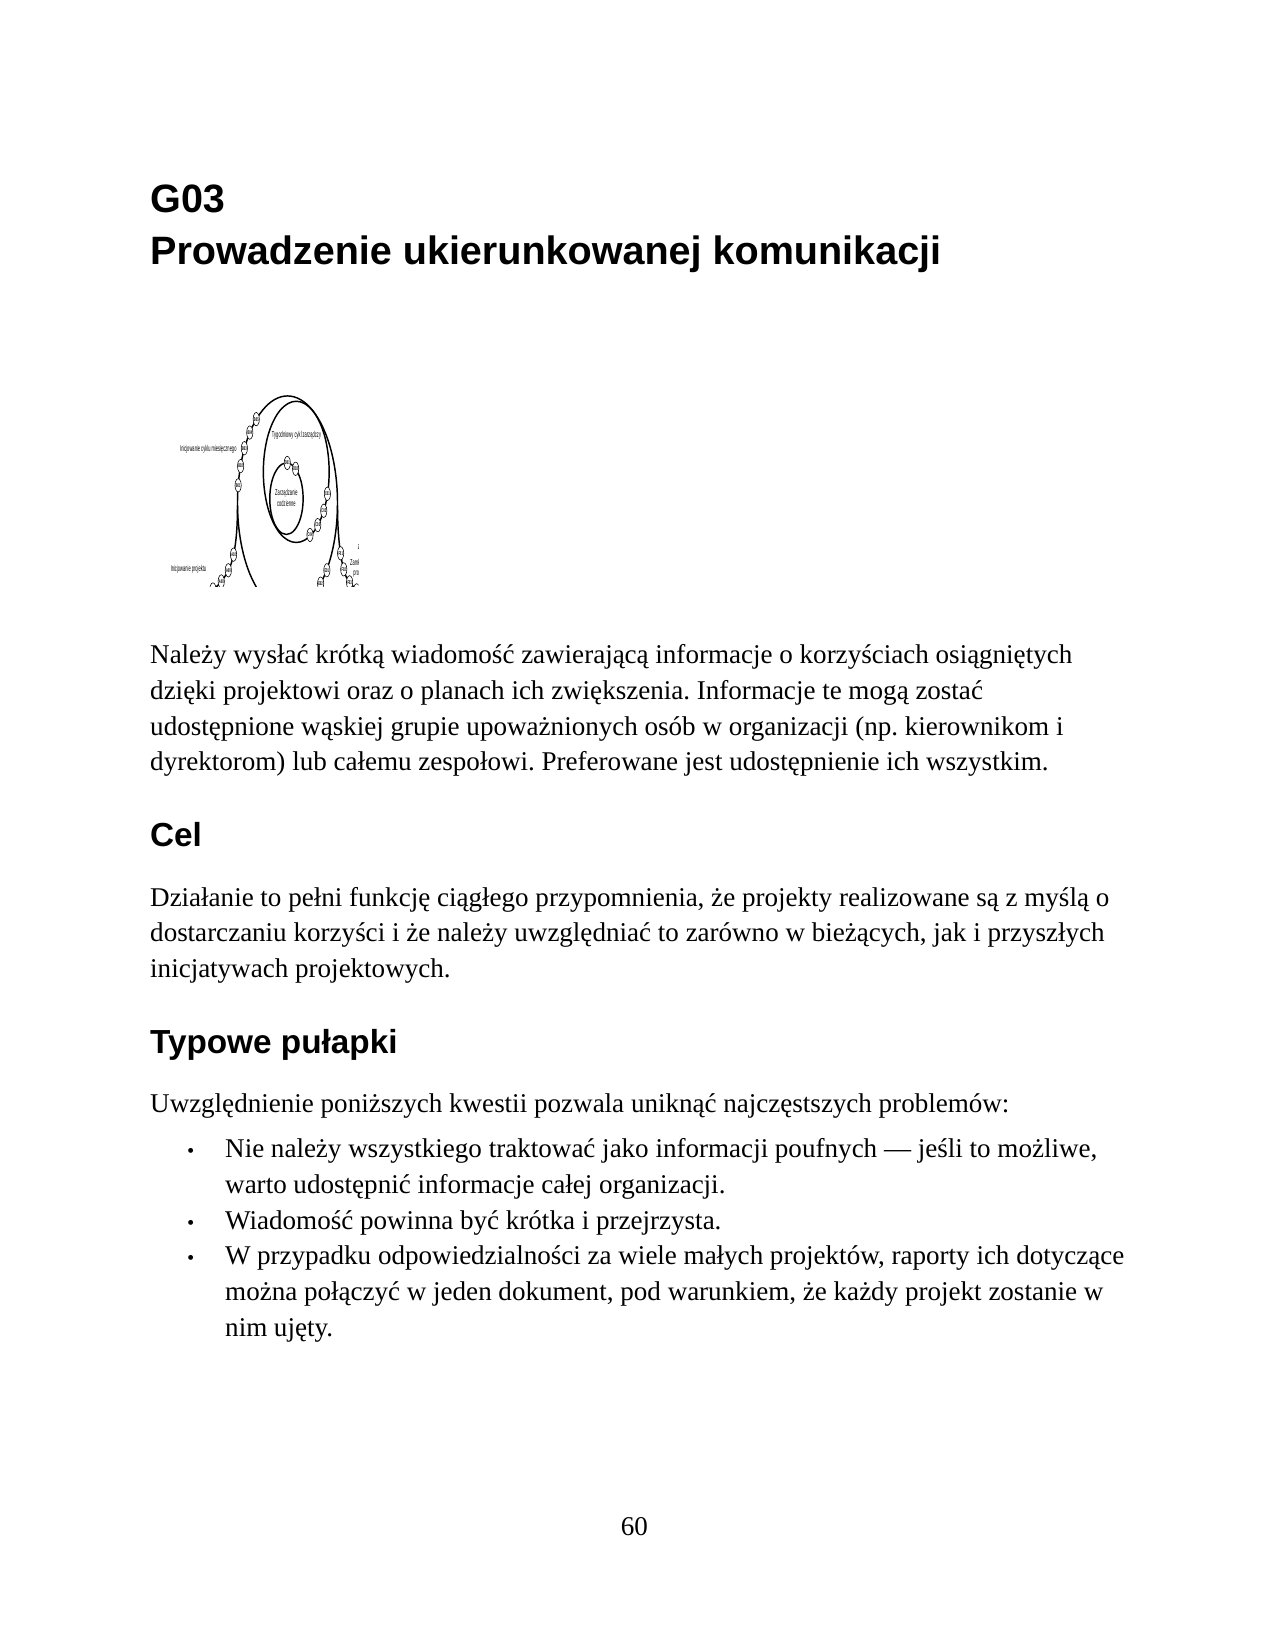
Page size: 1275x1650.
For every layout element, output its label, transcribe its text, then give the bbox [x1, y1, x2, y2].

text Uwzględnienie poniższych kwestii pozwala uniknąć najczęstszych problemów: [150, 1088, 1125, 1119]
list W przypadku odpowiedzialności za wiele małych projektów, raporty ich dotyczące można połączyć w jeden dokument, pod warunkiem, że każdy projekt zostanie w nim ujęty. [187, 1239, 1125, 1342]
subtitle Typowe pułapki [150, 1022, 1125, 1060]
list Nie należy wszystkiego traktować jako informacji poufnych — jeśli to możliwe, warto udostępnić informacje całej organizacji. [187, 1132, 1125, 1199]
text Działanie to pełni funkcję ciągłego przypomnienia, że projekty realizowane są z myślą o dostarczaniu korzyści i że należy uwzględniać to zarówno w bieżących, jak i przyszłych inicjatywach projektowych. [150, 881, 1125, 983]
text Należy wysłać krótką wiadomość zawierającą informacje o korzyściach osiągniętych dzięki projektowi oraz o planach ich zwiększenia. Informacje te mogą zostać udostępnione wąskiej grupie upoważnionych osób w organizacji (np. kierownikom i dyrektorom) lub całemu zespołowi. Preferowane jest udostępnienie ich wszystkim. [150, 638, 1125, 777]
list Wiadomość powinna być krótka i przejrzysta. [187, 1204, 1125, 1235]
subtitle G03 Prowadzenie ukierunkowanej komunikacji [150, 175, 1125, 273]
subtitle Cel [150, 815, 1125, 854]
